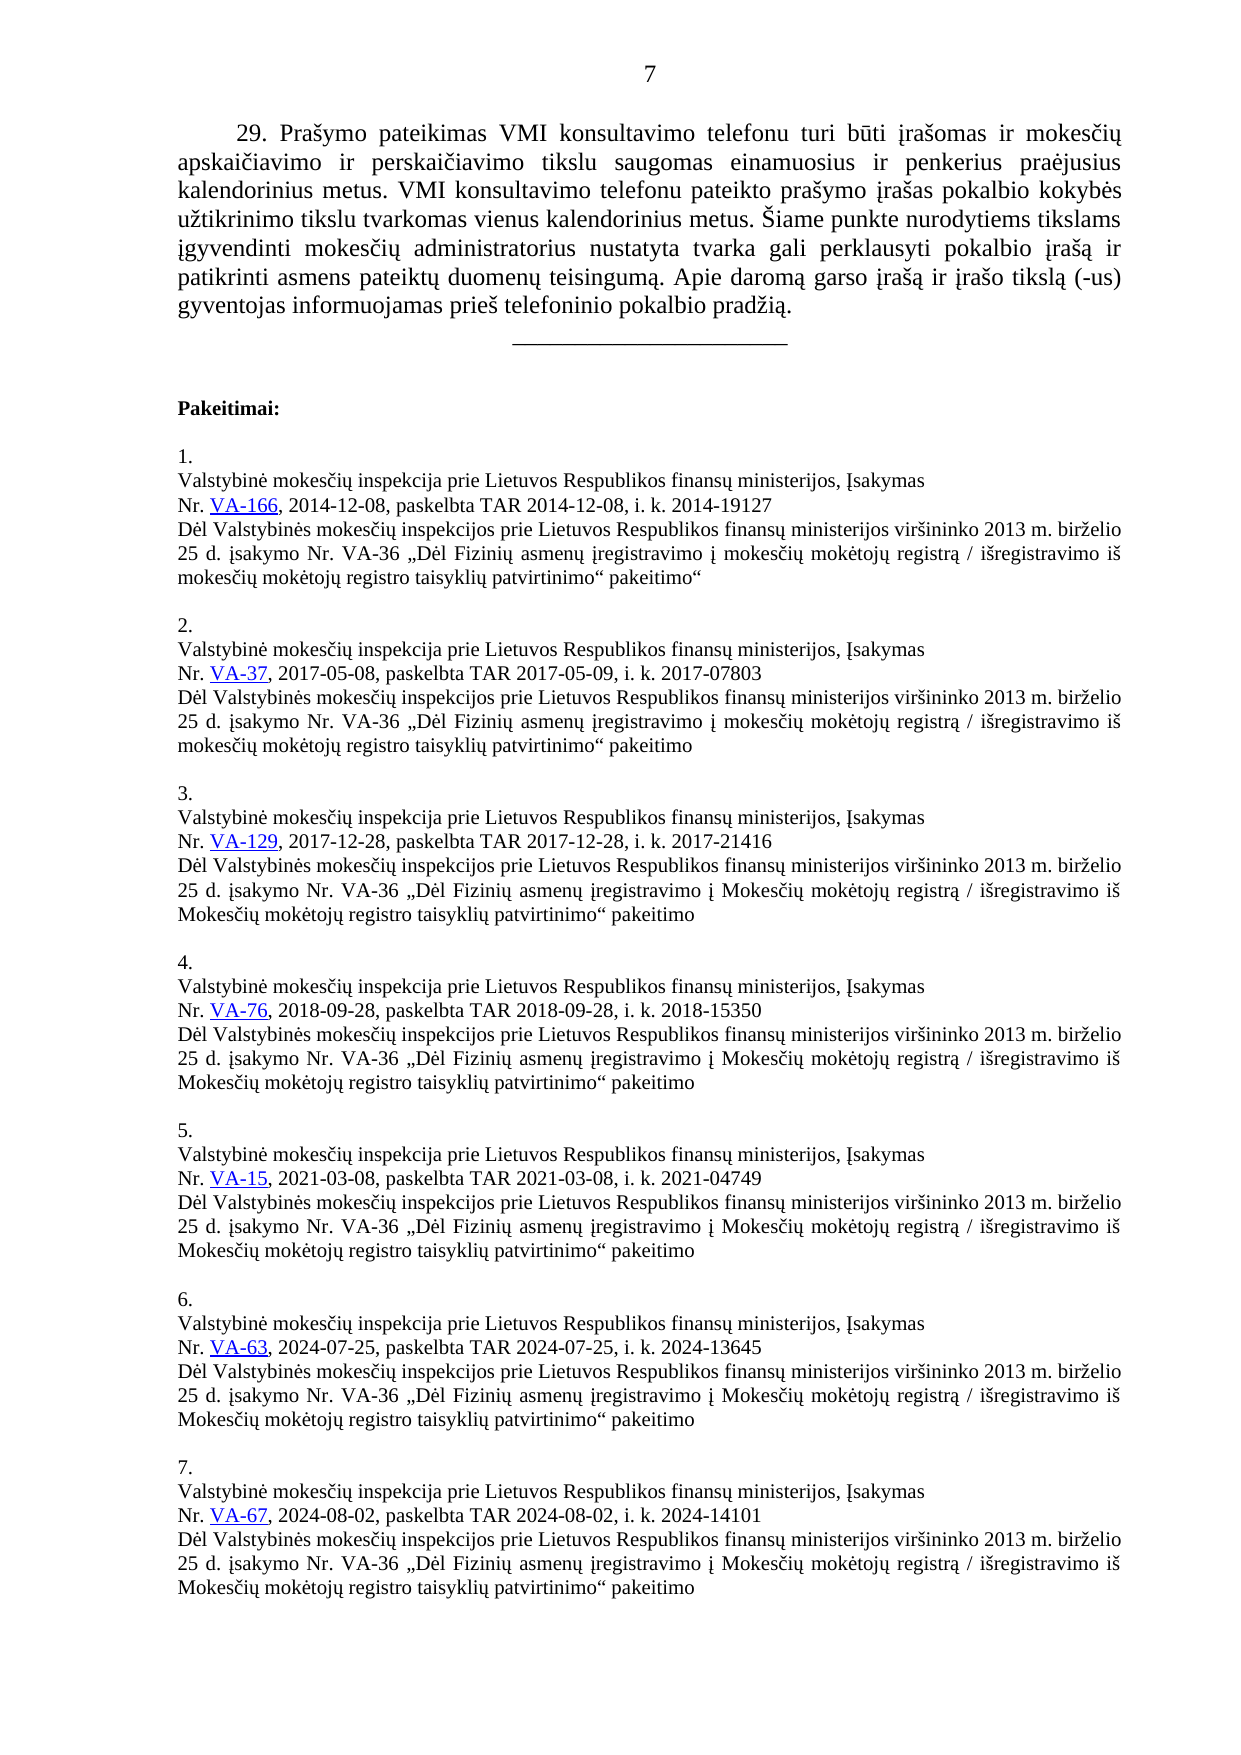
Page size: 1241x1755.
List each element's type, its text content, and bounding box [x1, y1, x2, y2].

text Nr. VA-63, 2024-07-25, paskelbta TAR 2024-07-25, i. k. 2024-13645 [177, 1335, 1122, 1359]
text Dėl Valstybinės mokesčių inspekcijos prie Lietuvos Respublikos finansų ministerijos viršininko 2013 m. birželio 25 d. įsakymo Nr. VA-36 „Dėl Fizinių asmenų įregistravimo į mokesčių mokėtojų registrą / išregistravimo iš mokesčių mokėtojų registro taisyklių patvirtinimo“ pakeitimo“ [177, 517, 1122, 589]
text Nr. VA-37, 2017-05-08, paskelbta TAR 2017-05-09, i. k. 2017-07803 [177, 661, 1122, 685]
text Valstybinė mokesčių inspekcija prie Lietuvos Respublikos finansų ministerijos, Įsakymas [177, 805, 1122, 829]
text Nr. VA-166, 2014-12-08, paskelbta TAR 2014-12-08, i. k. 2014-19127 [177, 492, 1122, 517]
text Valstybinė mokesčių inspekcija prie Lietuvos Respublikos finansų ministerijos, Įsakymas [177, 1311, 1122, 1335]
text 1. [177, 444, 1122, 468]
text 4. [177, 950, 1122, 974]
text Dėl Valstybinės mokesčių inspekcijos prie Lietuvos Respublikos finansų ministerijos viršininko 2013 m. birželio 25 d. įsakymo Nr. VA-36 „Dėl Fizinių asmenų įregistravimo į Mokesčių mokėtojų registrą / išregistravimo iš Mokesčių mokėtojų registro taisyklių patvirtinimo“ pakeitimo [177, 1190, 1122, 1262]
text Pakeitimai: [177, 396, 1122, 420]
text Valstybinė mokesčių inspekcija prie Lietuvos Respublikos finansų ministerijos, Įsakymas [177, 974, 1122, 998]
text Valstybinė mokesčių inspekcija prie Lietuvos Respublikos finansų ministerijos, Įsakymas [177, 1479, 1122, 1503]
text Dėl Valstybinės mokesčių inspekcijos prie Lietuvos Respublikos finansų ministerijos viršininko 2013 m. birželio 25 d. įsakymo Nr. VA-36 „Dėl Fizinių asmenų įregistravimo į Mokesčių mokėtojų registrą / išregistravimo iš Mokesčių mokėtojų registro taisyklių patvirtinimo“ pakeitimo [177, 1527, 1122, 1599]
text Dėl Valstybinės mokesčių inspekcijos prie Lietuvos Respublikos finansų ministerijos viršininko 2013 m. birželio 25 d. įsakymo Nr. VA-36 „Dėl Fizinių asmenų įregistravimo į Mokesčių mokėtojų registrą / išregistravimo iš Mokesčių mokėtojų registro taisyklių patvirtinimo“ pakeitimo [177, 1022, 1122, 1094]
text Nr. VA-67, 2024-08-02, paskelbta TAR 2024-08-02, i. k. 2024-14101 [177, 1503, 1122, 1527]
text Dėl Valstybinės mokesčių inspekcijos prie Lietuvos Respublikos finansų ministerijos viršininko 2013 m. birželio 25 d. įsakymo Nr. VA-36 „Dėl Fizinių asmenų įregistravimo į Mokesčių mokėtojų registrą / išregistravimo iš Mokesčių mokėtojų registro taisyklių patvirtinimo“ pakeitimo [177, 1359, 1122, 1431]
text 3. [177, 781, 1122, 805]
text Dėl Valstybinės mokesčių inspekcijos prie Lietuvos Respublikos finansų ministerijos viršininko 2013 m. birželio 25 d. įsakymo Nr. VA-36 „Dėl Fizinių asmenų įregistravimo į Mokesčių mokėtojų registrą / išregistravimo iš Mokesčių mokėtojų registro taisyklių patvirtinimo“ pakeitimo [177, 853, 1122, 926]
text Nr. VA-76, 2018-09-28, paskelbta TAR 2018-09-28, i. k. 2018-15350 [177, 998, 1122, 1022]
text 29. Prašymo pateikimas VMI konsultavimo telefonu turi būti įrašomas ir mokesčių apskaičiavimo ir perskaičiavimo tikslu saugomas einamuosius ir penkerius praėjusius kalendorinius metus. VMI konsultavimo telefonu pateikto prašymo įrašas pokalbio kokybės užtikrinimo tikslu tvarkomas vienus kalendorinius metus. Šiame punkte nurodytiems tikslams įgyvendinti mokesčių administratorius nustatyta tvarka gali perklausyti pokalbio įrašą ir patikrinti asmens pateiktų duomenų teisingumą. Apie daromą garso įrašą ir įrašo tikslą (-us) gyventojas informuojamas prieš telefoninio pokalbio pradžią. [177, 118, 1122, 319]
text Nr. VA-15, 2021-03-08, paskelbta TAR 2021-03-08, i. k. 2021-04749 [177, 1166, 1122, 1190]
text Valstybinė mokesčių inspekcija prie Lietuvos Respublikos finansų ministerijos, Įsakymas [177, 468, 1122, 492]
text 2. [177, 613, 1122, 637]
text Nr. VA-129, 2017-12-28, paskelbta TAR 2017-12-28, i. k. 2017-21416 [177, 829, 1122, 853]
text Dėl Valstybinės mokesčių inspekcijos prie Lietuvos Respublikos finansų ministerijos viršininko 2013 m. birželio 25 d. įsakymo Nr. VA-36 „Dėl Fizinių asmenų įregistravimo į mokesčių mokėtojų registrą / išregistravimo iš mokesčių mokėtojų registro taisyklių patvirtinimo“ pakeitimo [177, 685, 1122, 757]
text Valstybinė mokesčių inspekcija prie Lietuvos Respublikos finansų ministerijos, Įsakymas [177, 1142, 1122, 1166]
text Valstybinė mokesčių inspekcija prie Lietuvos Respublikos finansų ministerijos, Įsakymas [177, 637, 1122, 661]
text ______________________ [177, 319, 1122, 348]
text 6. [177, 1287, 1122, 1311]
text 7. [177, 1455, 1122, 1479]
text 5. [177, 1118, 1122, 1142]
